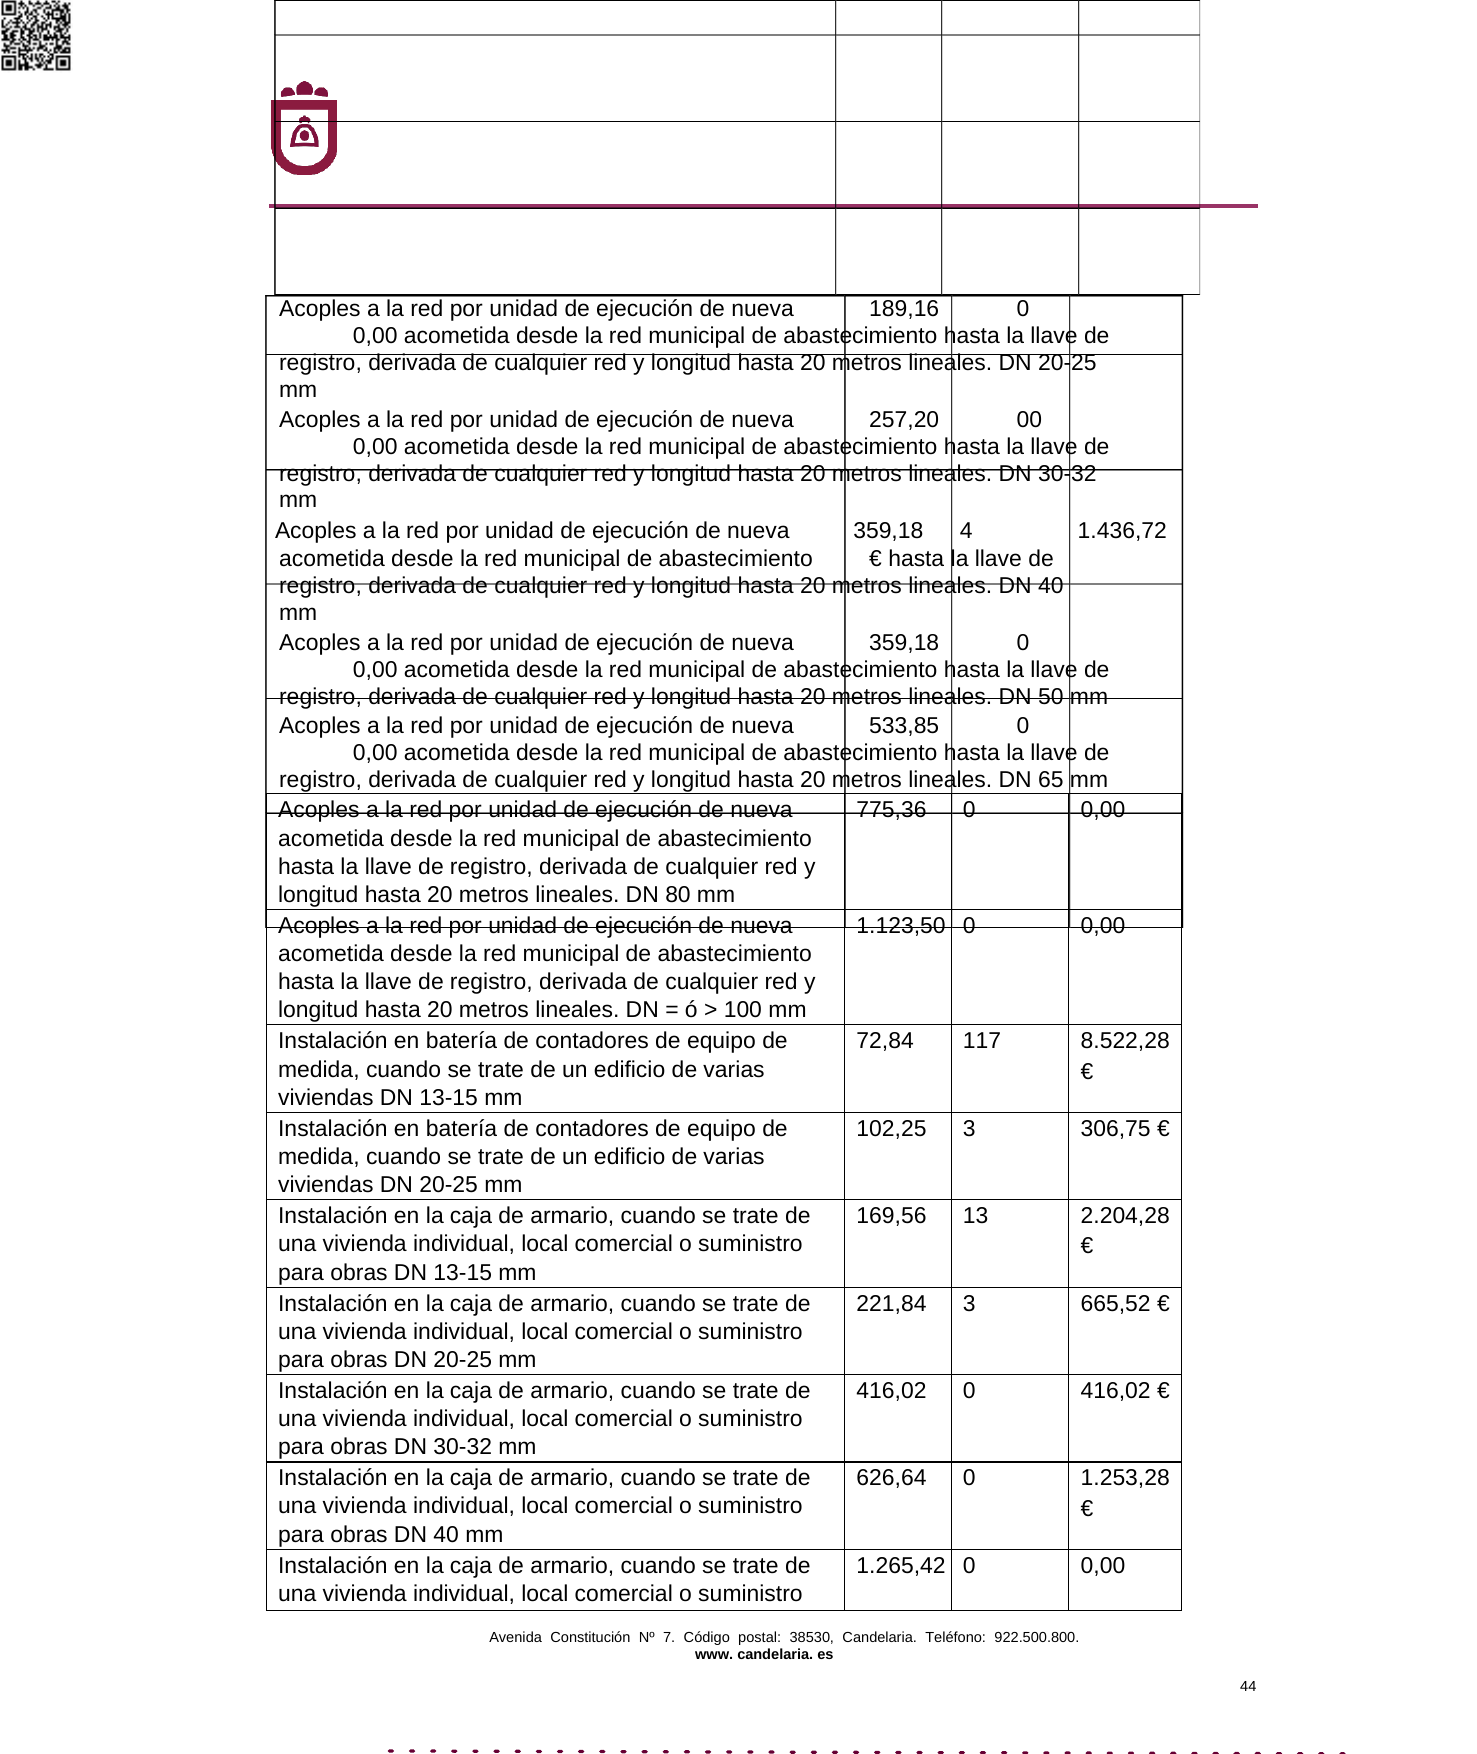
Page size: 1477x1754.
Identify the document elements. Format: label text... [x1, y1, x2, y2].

table_cell 626,64 [845, 1463, 951, 1549]
table_cell 0 [952, 928, 1068, 1024]
text 1.436,72 [1071, 516, 1181, 544]
table_cell 169,56 [845, 1200, 951, 1287]
text Acoples a la red por unidad de ejecución de nueva 189,16 0 0,00 acometida desde la red municipal de abastecimiento hasta la llave de registro, derivada de cualquier red y longitud hasta 20 metros lineales. DN 20-25 mm [846, 297, 951, 354]
table_header 0,00 [1071, 814, 1181, 909]
text Acoples a la red por unidad de ejecución de nueva 257,20 00 0,00 acometida desde la red municipal de abastecimiento hasta la llave de registro, derivada de cualquier red y longitud hasta 20 metros lineales. DN 30-32 mm [953, 471, 1069, 513]
table_cell 2.204,28 € [1069, 1200, 1181, 1287]
text Acoples a la red por unidad de ejecución de nueva 533,85 0 0,00 acometida desde la red municipal de abastecimiento hasta la llave de registro, derivada de cualquier red y longitud hasta 20 metros lineales. DN 65 mm [1071, 712, 1125, 793]
table_cell 13 [952, 1200, 1068, 1287]
table_cell 1.123,50 [846, 910, 951, 927]
table_cell 0,00 [1069, 1550, 1181, 1610]
text Acoples a la red por unidad de ejecución de nueva 257,20 00 0,00 acometida desde la red municipal de abastecimiento hasta la llave de registro, derivada de cualquier red y longitud hasta 20 metros lineales. DN 30-32 mm [846, 471, 951, 513]
table_cell Instalación en la caja de armario, cuando se trate de una vivienda individual, local comercial o suministro [267, 1550, 844, 1610]
table_cell Instalación en batería de contadores de equipo de medida, cuando se trate de un edificio de varias viviendas DN 13-15 mm [267, 1025, 844, 1112]
table_cell 102,25 [845, 1113, 951, 1199]
table_cell Instalación en la caja de armario, cuando se trate de una vivienda individual, local comercial o suministro para obras DN 30-32 mm [267, 1375, 844, 1461]
table_cell Instalación en la caja de armario, cuando se trate de una vivienda individual, local comercial o suministro para obras DN 40 mm [267, 1463, 844, 1549]
text Acoples a la red por unidad de ejecución de nueva 359,18 0 0,00 acometida desde la red municipal de abastecimiento hasta la llave de registro, derivada de cualquier red y longitud hasta 20 metros lineales. DN 50 mm [953, 629, 1069, 698]
text acometida desde la red municipal de abastecimiento € hasta la llave de registro, derivada de cualquier red y longitud hasta 20 metros lineales. DN 40 mm [953, 585, 1069, 625]
table_cell 3 [952, 1288, 1068, 1374]
text acometida desde la red municipal de abastecimiento € hasta la llave de registro, derivada de cualquier red y longitud hasta 20 metros lineales. DN 40 mm [846, 545, 951, 583]
text Acoples a la red por unidad de ejecución de nueva 189,16 0 0,00 acometida desde la red municipal de abastecimiento hasta la llave de registro, derivada de cualquier red y longitud hasta 20 metros lineales. DN 20-25 mm [953, 297, 1069, 354]
text Acoples a la red por unidad de ejecución de nueva 189,16 0 0,00 acometida desde la red municipal de abastecimiento hasta la llave de registro, derivada de cualquier red y longitud hasta 20 metros lineales. DN 20-25 mm [279, 297, 844, 354]
text acometida desde la red municipal de abastecimiento € hasta la llave de registro, derivada de cualquier red y longitud hasta 20 metros lineales. DN 40 mm [846, 585, 951, 625]
table_header 775,36 [846, 814, 951, 909]
table_cell 0 [952, 1375, 1068, 1461]
table_cell 1.253,28 € [1069, 1463, 1181, 1549]
table_cell 0,00 [1071, 910, 1181, 927]
text 4 [953, 516, 1069, 544]
table_header 0 [965, 803, 972, 812]
table_cell 0,00 [1069, 928, 1181, 1024]
table_cell 0 [952, 1550, 1068, 1610]
text Acoples a la red por unidad de ejecución de nueva 359,18 0 0,00 acometida desde la red municipal de abastecimiento hasta la llave de registro, derivada de cualquier red y longitud hasta 20 metros lineales. DN 50 mm [846, 629, 951, 698]
text [118, 516, 265, 544]
table_header Acoples a la red por unidad de ejecución de nueva acometida desde la red municipal de abastecimiento hasta la llave de registro, derivada de cualquier red y longitud hasta 20 metros lineales. DN 80 mm [267, 794, 844, 812]
table_cell 665,52 € [1069, 1288, 1181, 1374]
table_cell Acoples a la red por unidad de ejecución de nueva acometida desde la red municipal de abastecimiento hasta la llave de registro, derivada de cualquier red y longitud hasta 20 metros lineales. DN = ó > 100 mm [267, 910, 844, 927]
text [1184, 516, 1269, 544]
table_header 0 [953, 814, 1068, 909]
text Acoples a la red por unidad de ejecución de nueva 533,85 0 0,00 acometida desde la red municipal de abastecimiento hasta la llave de registro, derivada de cualquier red y longitud hasta 20 metros lineales. DN 65 mm [279, 712, 844, 793]
table_cell Instalación en la caja de armario, cuando se trate de una vivienda individual, local comercial o suministro para obras DN 20-25 mm [267, 1288, 844, 1374]
text Acoples a la red por unidad de ejecución de nueva 257,20 00 0,00 acometida desde la red municipal de abastecimiento hasta la llave de registro, derivada de cualquier red y longitud hasta 20 metros lineales. DN 30-32 mm [953, 406, 1069, 469]
text Acoples a la red por unidad de ejecución de nueva 257,20 00 0,00 acometida desde la red municipal de abastecimiento hasta la llave de registro, derivada de cualquier red y longitud hasta 20 metros lineales. DN 30-32 mm [279, 406, 844, 469]
text Acoples a la red por unidad de ejecución de nueva 533,85 0 0,00 acometida desde la red municipal de abastecimiento hasta la llave de registro, derivada de cualquier red y longitud hasta 20 metros lineales. DN 65 mm [846, 712, 951, 793]
table_cell Instalación en la caja de armario, cuando se trate de una vivienda individual, local comercial o suministro para obras DN 13-15 mm [267, 1200, 844, 1287]
table_cell 0 [952, 1463, 1068, 1549]
text Acoples a la red por unidad de ejecución de nueva [267, 516, 844, 544]
table_cell Acoples a la red por unidad de ejecución de nueva acometida desde la red municipal de abastecimiento hasta la llave de registro, derivada de cualquier red y longitud hasta 20 metros lineales. DN = ó > 100 mm [267, 928, 844, 1024]
table_cell 306,75 € [1069, 1113, 1181, 1199]
text Acoples a la red por unidad de ejecución de nueva 257,20 00 0,00 acometida desde la red municipal de abastecimiento hasta la llave de registro, derivada de cualquier red y longitud hasta 20 metros lineales. DN 30-32 mm [846, 406, 951, 469]
text Acoples a la red por unidad de ejecución de nueva 359,18 0 0,00 acometida desde la red municipal de abastecimiento hasta la llave de registro, derivada de cualquier red y longitud hasta 20 metros lineales. DN 50 mm [279, 629, 844, 698]
table_cell 8.522,28 € [1069, 1025, 1181, 1112]
table_cell 221,84 [845, 1288, 951, 1374]
text Acoples a la red por unidad de ejecución de nueva 533,85 0 0,00 acometida desde la red municipal de abastecimiento hasta la llave de registro, derivada de cualquier red y longitud hasta 20 metros lineales. DN 65 mm [953, 712, 1069, 793]
text 359,18 [846, 516, 951, 544]
table_cell 0 [965, 919, 972, 927]
text Acoples a la red por unidad de ejecución de nueva 257,20 00 0,00 acometida desde la red municipal de abastecimiento hasta la llave de registro, derivada de cualquier red y longitud hasta 20 metros lineales. DN 30-32 mm [279, 471, 844, 513]
table_header 0,00 [1071, 794, 1181, 812]
text acometida desde la red municipal de abastecimiento € hasta la llave de registro, derivada de cualquier red y longitud hasta 20 metros lineales. DN 40 mm [279, 585, 844, 625]
text Acoples a la red por unidad de ejecución de nueva 189,16 0 0,00 acometida desde la red municipal de abastecimiento hasta la llave de registro, derivada de cualquier red y longitud hasta 20 metros lineales. DN 20-25 mm [279, 355, 844, 402]
table_cell 416,02 [845, 1375, 951, 1461]
table_header 0 [953, 794, 1068, 812]
table_cell Instalación en batería de contadores de equipo de medida, cuando se trate de un edificio de varias viviendas DN 20-25 mm [267, 1113, 844, 1199]
table_cell 416,02 € [1069, 1375, 1181, 1461]
text acometida desde la red municipal de abastecimiento € hasta la llave de registro, derivada de cualquier red y longitud hasta 20 metros lineales. DN 40 mm [279, 545, 844, 583]
text Acoples a la red por unidad de ejecución de nueva 189,16 0 0,00 acometida desde la red municipal de abastecimiento hasta la llave de registro, derivada de cualquier red y longitud hasta 20 metros lineales. DN 20-25 mm [953, 355, 1069, 402]
table_cell 3 [952, 1113, 1068, 1199]
table_header Acoples a la red por unidad de ejecución de nueva acometida desde la red municipal de abastecimiento hasta la llave de registro, derivada de cualquier red y longitud hasta 20 metros lineales. DN 80 mm [267, 814, 844, 909]
text acometida desde la red municipal de abastecimiento € hasta la llave de registro, derivada de cualquier red y longitud hasta 20 metros lineales. DN 40 mm [953, 545, 1069, 583]
table_header 775,36 [846, 794, 951, 812]
table_cell 0 [953, 910, 1068, 927]
text Acoples a la red por unidad de ejecución de nueva 189,16 0 0,00 acometida desde la red municipal de abastecimiento hasta la llave de registro, derivada de cualquier red y longitud hasta 20 metros lineales. DN 20-25 mm [846, 355, 951, 402]
table_cell 1.265,42 [845, 1550, 951, 1610]
table_cell 117 [952, 1025, 1068, 1112]
table_cell 1.123,50 [845, 928, 951, 1024]
table_cell 72,84 [845, 1025, 951, 1112]
